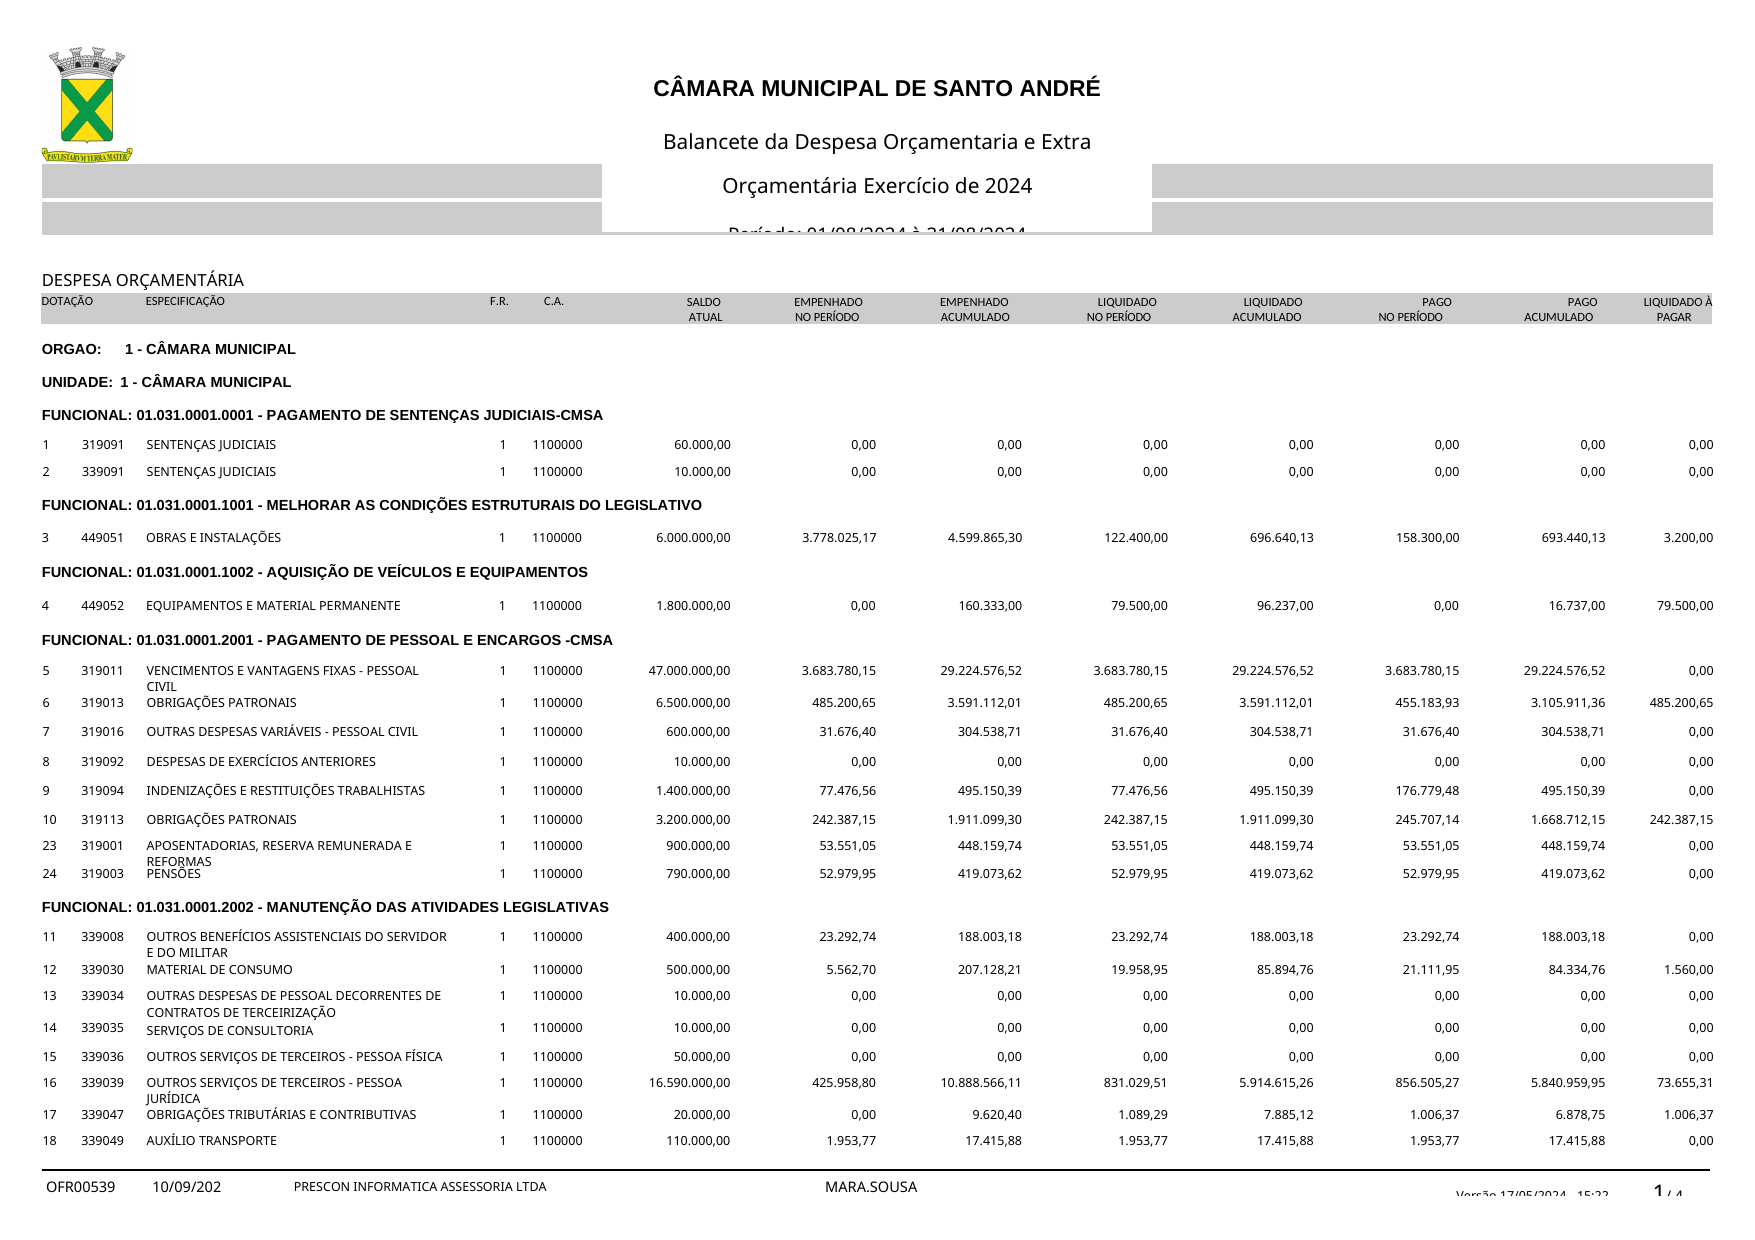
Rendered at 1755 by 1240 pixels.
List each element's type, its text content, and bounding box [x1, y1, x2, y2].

table_cell 485.200,65 [766, 680, 908, 716]
table_cell 856.505,27 [1354, 1070, 1494, 1092]
table_cell 9.620,40 [908, 1092, 1062, 1128]
table_cell 10.000,00 [615, 745, 766, 774]
text FUNCIONAL: 01.031.0001.1001 - MELHORAR AS CONDIÇÕES ESTRUTURAIS DO LEGISLATIVO [42, 496, 1727, 513]
table_cell 9 [39, 775, 69, 804]
text FUNCIONAL: 01.031.0001.1002 - AQUISIÇÃO DE VEÍCULOS E EQUIPAMENTOS [42, 564, 1727, 581]
table_cell 3.105.911,36 [1491, 680, 1626, 716]
table_cell 16.590.000,00 [615, 1070, 771, 1092]
table_cell 16 [39, 1070, 69, 1092]
table_cell 6 [39, 680, 69, 716]
table_cell 0,00 [1494, 1041, 1629, 1070]
table_cell CIVIL OBRIGAÇÕES PATRONAIS [135, 680, 472, 716]
table_cell 419.073,62 [908, 855, 1057, 883]
table_header 23.292,74 [1354, 932, 1494, 946]
table_cell 6.878,75 [1494, 1092, 1629, 1128]
table_cell 17.415,88 [1494, 1128, 1629, 1150]
table_cell 21.111,95 [1354, 946, 1494, 983]
table_cell 0,00 [1626, 775, 1715, 804]
table_cell 1 [472, 745, 519, 774]
table_cell 600.000,00 [615, 716, 766, 745]
table_cell 1100000 [519, 1041, 615, 1070]
table_cell 242.387,15 [1626, 804, 1715, 833]
table_cell 8 [39, 745, 69, 774]
table_cell 10 [39, 804, 69, 833]
table_cell 339047 [69, 1092, 135, 1128]
table_cell 10.888.566,11 [908, 1070, 1062, 1092]
table_cell 339030 [69, 946, 135, 983]
table_cell 0,00 [771, 1005, 908, 1041]
table_cell OUTRAS DESPESAS DE PESSOAL DECORRENTES DE [135, 983, 486, 1004]
table_cell 319003 [69, 855, 135, 883]
table_cell 0,00 [1349, 745, 1491, 774]
table_cell 0,00 [1203, 1041, 1353, 1070]
table_header 47.000.000,00 [615, 666, 766, 680]
table_cell 1 [472, 804, 519, 833]
table_cell 1.953,77 [1354, 1128, 1494, 1150]
table_cell 10.000,00 [628, 460, 791, 481]
table_cell 1 [472, 775, 519, 804]
table_header 11 [39, 932, 69, 946]
table_cell 1100000 [519, 833, 615, 855]
text ORGAO: 1 - CÂMARA MUNICIPAL UNIDADE: 1 - CÂMARA MUNICIPAL [42, 324, 296, 391]
table_cell 1100000 [519, 745, 615, 774]
table_header 3.683.780,15 [766, 666, 908, 680]
table_cell 85.894,76 [1203, 946, 1353, 983]
table_header 5 [39, 666, 69, 680]
table_cell 0,00 [908, 983, 1062, 1004]
table_cell 448.159,74 [908, 833, 1057, 855]
table_header 3.683.780,15 [1057, 666, 1199, 680]
table_header 29.224.576,52 [1491, 666, 1626, 680]
table_cell OUTROS SERVIÇOS DE TERCEIROS - PESSOA FÍSICA [135, 1041, 486, 1070]
table_header 0,00 [1374, 438, 1520, 460]
table_cell 10.000,00 [615, 983, 771, 1004]
table_cell 0,00 [1354, 1005, 1494, 1041]
table_cell 84.334,76 [1494, 946, 1629, 983]
text 3 449051 OBRAS E INSTALAÇÕES 1 1100000 6.000.000,00 3.778.025,17 4.599.865,30 122.400,00 696.640,13 158.300,00 693.440,13 3.200,00 [42, 529, 1727, 546]
table_header 3.683.780,15 [1349, 666, 1491, 680]
table_cell 0,00 [1626, 855, 1715, 883]
table_cell 0,00 [908, 745, 1057, 774]
table_cell OUTRAS DESPESAS VARIÁVEIS - PESSOAL CIVIL [135, 716, 472, 745]
table_cell 500.000,00 [615, 946, 771, 983]
table_cell 1100000 [519, 983, 615, 1004]
table_cell 110.000,00 [615, 1128, 771, 1150]
table_header 60.000,00 [628, 438, 791, 460]
table_cell 339034 [69, 983, 135, 1004]
table_cell 52.979,95 [766, 855, 908, 883]
table_header 0,00 [1228, 438, 1374, 460]
table_cell 0,00 [1062, 983, 1203, 1004]
table_cell 1100000 [519, 460, 628, 481]
table_cell 31.676,40 [1057, 716, 1199, 745]
table_cell AUXÍLIO TRANSPORTE [135, 1128, 486, 1150]
table_header 339008 [69, 932, 135, 946]
table_cell 17.415,88 [908, 1128, 1062, 1150]
table_cell 1.668.712,15 [1491, 804, 1626, 833]
table_cell 0,00 [1199, 745, 1348, 774]
table_cell 53.551,05 [766, 833, 908, 855]
table_header 0,00 [1082, 438, 1228, 460]
table_cell 0,00 [1626, 716, 1715, 745]
table_cell 1100000 [519, 855, 615, 883]
table_cell 5.840.959,95 [1494, 1070, 1629, 1092]
table_cell 425.958,80 [771, 1070, 908, 1092]
table_cell 485.200,65 [1057, 680, 1199, 716]
table_header 1100000 [519, 932, 615, 946]
table_cell 1 [486, 1128, 519, 1150]
table_cell 52.979,95 [1349, 855, 1491, 883]
table_cell 50.000,00 [615, 1041, 771, 1070]
table_cell 31.676,40 [1349, 716, 1491, 745]
table_cell 0,00 [908, 1005, 1062, 1041]
table_cell 0,00 [1494, 1005, 1629, 1041]
table_cell 1 [486, 1041, 519, 1070]
table_cell 207.128,21 [908, 946, 1062, 983]
table_cell 0,00 [1057, 745, 1199, 774]
table_cell 242.387,15 [1057, 804, 1199, 833]
table_header 23.292,74 [771, 932, 908, 946]
table_header 0,00 [1626, 666, 1715, 680]
table_cell 419.073,62 [1199, 855, 1348, 883]
table_cell OBRIGAÇÕES PATRONAIS [135, 804, 472, 833]
table_cell 0,00 [1354, 1041, 1494, 1070]
table_cell JURÍDICA OBRIGAÇÕES TRIBUTÁRIAS E CONTRIBUTIVAS [135, 1092, 486, 1128]
table_cell 0,00 [1203, 983, 1353, 1004]
table_cell 0,00 [1647, 460, 1716, 481]
table_cell 20.000,00 [615, 1092, 771, 1128]
table_cell APOSENTADORIAS, RESERVA REMUNERADA E [135, 833, 472, 855]
table_cell 0,00 [1630, 1041, 1714, 1070]
table_cell 23 [39, 833, 69, 855]
table_cell 77.476,56 [1057, 775, 1199, 804]
table_cell REFORMAS PENSÕES [135, 855, 472, 883]
text FUNCIONAL: 01.031.0001.2002 - MANUTENÇÃO DAS ATIVIDADES LEGISLATIVAS [42, 898, 1727, 915]
table_cell 319092 [69, 745, 135, 774]
table_cell 1.953,77 [1062, 1128, 1203, 1150]
table_cell 1100000 [519, 804, 615, 833]
table_header 319011 [69, 666, 135, 680]
table_cell 6.500.000,00 [615, 680, 766, 716]
table_cell 900.000,00 [615, 833, 766, 855]
table_cell 7.885,12 [1203, 1092, 1353, 1128]
table_cell 5.562,70 [771, 946, 908, 983]
table_cell 13 [39, 983, 69, 1004]
table_cell 24 [39, 855, 69, 883]
table_cell 52.979,95 [1057, 855, 1199, 883]
table_cell 1 [486, 946, 519, 983]
table_cell 1100000 [519, 1128, 615, 1150]
table_cell 319113 [69, 804, 135, 833]
table_cell 339039 [69, 1070, 135, 1092]
table_cell 319016 [69, 716, 135, 745]
table_cell 495.150,39 [1491, 775, 1626, 804]
table_cell 419.073,62 [1491, 855, 1626, 883]
table_cell 448.159,74 [1491, 833, 1626, 855]
table_cell 10.000,00 [615, 1005, 771, 1041]
table_cell 1.006,37 [1354, 1092, 1494, 1128]
table_cell 0,00 [1630, 1005, 1714, 1041]
subtitle DESPESA ORÇAMENTÁRIA [42, 269, 1727, 291]
table_cell 0,00 [766, 745, 908, 774]
table_cell 17.415,88 [1203, 1128, 1353, 1150]
table_cell 0,00 [791, 460, 936, 481]
table_cell 7 [39, 716, 69, 745]
table_cell 73.655,31 [1630, 1070, 1714, 1092]
table_header 188.003,18 [1203, 932, 1353, 946]
table_cell 339049 [69, 1128, 135, 1150]
table_cell E DO MILITAR MATERIAL DE CONSUMO [135, 946, 486, 983]
table_cell 304.538,71 [908, 716, 1057, 745]
table_cell 319001 [69, 833, 135, 855]
table_cell 1100000 [519, 1005, 615, 1041]
table_cell 245.707,14 [1349, 804, 1491, 833]
table_header 0,00 [791, 438, 936, 460]
table_cell 0,00 [1374, 460, 1520, 481]
table_header 400.000,00 [615, 932, 771, 946]
table_header 1 319091 SENTENÇAS JUDICIAIS [39, 438, 393, 460]
table_cell INDENIZAÇÕES E RESTITUIÇÕES TRABALHISTAS [135, 775, 472, 804]
table_cell 0,00 [1062, 1005, 1203, 1041]
table_cell 1.400.000,00 [615, 775, 766, 804]
table_cell 53.551,05 [1057, 833, 1199, 855]
table_cell 15 [39, 1041, 69, 1070]
text FUNCIONAL: 01.031.0001.0001 - PAGAMENTO DE SENTENÇAS JUDICIAIS-CMSA [42, 407, 1727, 423]
table_cell 0,00 [1626, 745, 1715, 774]
table_header 0,00 [1647, 438, 1716, 460]
table_cell 53.551,05 [1349, 833, 1491, 855]
table_header 0,00 [1520, 438, 1647, 460]
table_cell 242.387,15 [766, 804, 908, 833]
table_cell 0,00 [1520, 460, 1647, 481]
table_cell 1100000 [519, 775, 615, 804]
table_cell 339036 [69, 1041, 135, 1070]
table_cell 448.159,74 [1199, 833, 1348, 855]
table_cell 0,00 [1626, 833, 1715, 855]
table_header 1 [393, 438, 519, 460]
table_cell 1 [472, 680, 519, 716]
table_cell 1 [472, 833, 519, 855]
table_cell 495.150,39 [908, 775, 1057, 804]
table_cell 1 [486, 1092, 519, 1128]
table_cell 1 [486, 1070, 519, 1092]
table_cell 485.200,65 [1626, 680, 1715, 716]
table_cell 176.779,48 [1349, 775, 1491, 804]
table_header 188.003,18 [1494, 932, 1629, 946]
table_header 0,00 [1630, 932, 1714, 946]
table_cell CONTRATOS DE TERCEIRIZAÇÃO SERVIÇOS DE CONSULTORIA [135, 1005, 486, 1041]
table_cell 18 [39, 1128, 69, 1150]
table_cell 0,00 [1203, 1005, 1353, 1041]
table_cell OUTROS SERVIÇOS DE TERCEIROS - PESSOA [135, 1070, 486, 1092]
table_cell 3.591.112,01 [908, 680, 1057, 716]
table_cell 19.958,95 [1062, 946, 1203, 983]
table_header 1100000 [519, 438, 628, 460]
table_cell 14 [39, 1005, 69, 1041]
table_cell 1 [472, 855, 519, 883]
table_header 1 [472, 666, 519, 680]
table_cell 31.676,40 [766, 716, 908, 745]
table_cell 339035 [69, 1005, 135, 1041]
table_header 1 [486, 932, 519, 946]
table_cell DESPESAS DE EXERCÍCIOS ANTERIORES [135, 745, 472, 774]
table_header 29.224.576,52 [908, 666, 1057, 680]
table_cell 5.914.615,26 [1203, 1070, 1353, 1092]
table_cell 0,00 [1062, 1041, 1203, 1070]
table_cell 0,00 [1354, 983, 1494, 1004]
table_cell 3.200.000,00 [615, 804, 766, 833]
table_cell 1 [472, 716, 519, 745]
table_header 0,00 [936, 438, 1082, 460]
table_cell 1 [486, 1005, 519, 1041]
table_header 23.292,74 [1062, 932, 1203, 946]
table_cell 1100000 [519, 716, 615, 745]
table_cell 0,00 [771, 1092, 908, 1128]
table_cell 77.476,56 [766, 775, 908, 804]
table_header 29.224.576,52 [1199, 666, 1348, 680]
table_cell 1.006,37 [1630, 1092, 1714, 1128]
table_cell 0,00 [1082, 460, 1228, 481]
table_cell 1.560,00 [1630, 946, 1714, 983]
text FUNCIONAL: 01.031.0001.2001 - PAGAMENTO DE PESSOAL E ENCARGOS -CMSA [42, 632, 1727, 649]
table_cell 0,00 [936, 460, 1082, 481]
table_header VENCIMENTOS E VANTAGENS FIXAS - PESSOAL [135, 666, 472, 680]
table_cell 2 339091 SENTENÇAS JUDICIAIS [39, 460, 393, 481]
table_cell 0,00 [908, 1041, 1062, 1070]
table_cell 0,00 [1491, 745, 1626, 774]
table_header 188.003,18 [908, 932, 1062, 946]
table_cell 0,00 [771, 1041, 908, 1070]
table_cell 3.591.112,01 [1199, 680, 1348, 716]
table_cell 1100000 [519, 1092, 615, 1128]
table_cell 495.150,39 [1199, 775, 1348, 804]
table_cell 790.000,00 [615, 855, 766, 883]
table_cell 1100000 [519, 1070, 615, 1092]
table_cell 17 [39, 1092, 69, 1128]
table_header OUTROS BENEFÍCIOS ASSISTENCIAIS DO SERVIDOR [135, 932, 486, 946]
table_cell 1.911.099,30 [908, 804, 1057, 833]
table_cell 455.183,93 [1349, 680, 1491, 716]
table_cell 1.089,29 [1062, 1092, 1203, 1128]
table_cell 1 [393, 460, 519, 481]
text 4 449052 EQUIPAMENTOS E MATERIAL PERMANENTE 1 1100000 1.800.000,00 0,00 160.333,00 79.500,00 96.237,00 0,00 16.737,00 79.500,00 [42, 597, 1727, 614]
table_cell 0,00 [771, 983, 908, 1004]
table_cell 1.953,77 [771, 1128, 908, 1150]
table_header 1100000 [519, 666, 615, 680]
table_cell 0,00 [1630, 1128, 1714, 1150]
table_cell 1100000 [519, 680, 615, 716]
table_cell 319013 [69, 680, 135, 716]
table_cell 1 [486, 983, 519, 1004]
table_cell 0,00 [1228, 460, 1374, 481]
table_cell 0,00 [1494, 983, 1629, 1004]
table_cell 1.911.099,30 [1199, 804, 1348, 833]
table_cell 831.029,51 [1062, 1070, 1203, 1092]
table_cell 12 [39, 946, 69, 983]
table_cell 304.538,71 [1199, 716, 1348, 745]
table_cell 304.538,71 [1491, 716, 1626, 745]
table_cell 0,00 [1630, 983, 1714, 1004]
table_cell 319094 [69, 775, 135, 804]
table_cell 1100000 [519, 946, 615, 983]
